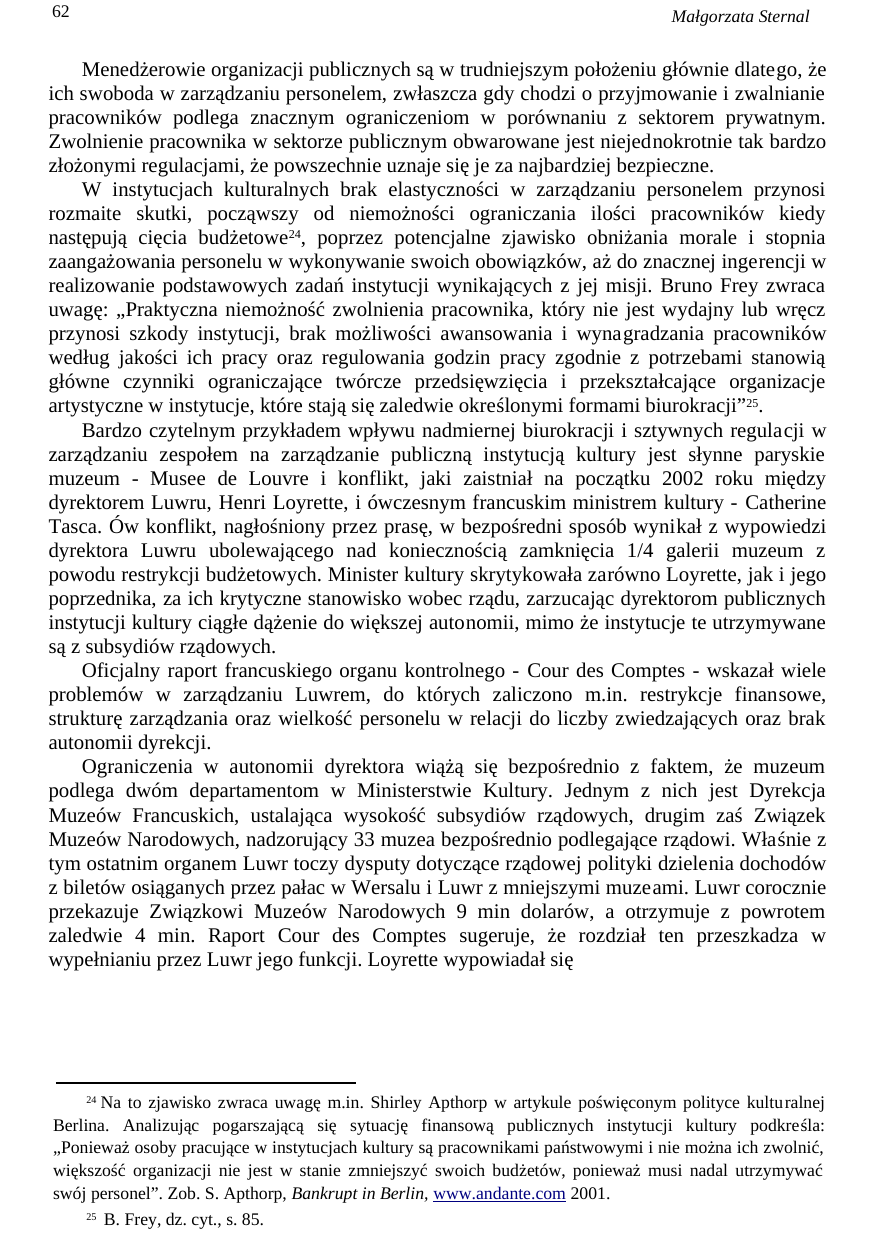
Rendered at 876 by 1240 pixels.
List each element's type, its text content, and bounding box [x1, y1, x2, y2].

text 62 [52, 1, 75, 21]
text Bardzo czytelnym przykładem wpływu nadmiernej biurokracji i sztywnych regula­cji w zarządzaniu zespołem na zarządzanie publiczną instytucją kultury jest słynne paryskie muzeum - Musee de Louvre i konflikt, jaki zaistniał na początku 2002 roku między dyrektorem Luwru, Henri Loyrette, i ówczesnym francuskim ministrem kultury - Catherine Tasca. Ów konflikt, nagłośniony przez prasę, w bezpośredni sposób wyni­kał z wypowiedzi dyrektora Luwru ubolewającego nad koniecznością zamknięcia 1/4 galerii muzeum z powodu restrykcji budżetowych. Minister kultury skrytykowała za­równo Loyrette, jak i jego poprzednika, za ich krytyczne stanowisko wobec rządu, zarzucając dyrektorom publicznych instytucji kultury ciągłe dążenie do większej auto­nomii, mimo że instytucje te utrzymywane są z subsydiów rządowych. [48, 417, 826, 658]
text Ograniczenia w autonomii dyrektora wiążą się bezpośrednio z faktem, że muzeum podlega dwóm departamentom w Ministerstwie Kultury. Jednym z nich jest Dyrekcja Muzeów Francuskich, ustalająca wysokość subsydiów rządowych, drugim zaś Związek Muzeów Narodowych, nadzorujący 33 muzea bezpośrednio podlegające rządowi. Wła­śnie z tym ostatnim organem Luwr toczy dysputy dotyczące rządowej polityki dziele­nia dochodów z biletów osiąganych przez pałac w Wersalu i Luwr z mniejszymi muze­ami. Luwr corocznie przekazuje Związkowi Muzeów Narodowych 9 min dolarów, a otrzymuje z powrotem zaledwie 4 min. Raport Cour des Comptes sugeruje, że roz­dział ten przeszkadza w wypełnianiu przez Luwr jego funkcji. Loyrette wypowiadał się [48, 754, 826, 971]
text W instytucjach kulturalnych brak elastyczności w zarządzaniu personelem przynosi rozmaite skutki, począwszy od niemożności ograniczania ilości pracowników kiedy następują cięcia budżetowe24, poprzez potencjalne zjawisko obniżania morale i stopnia zaangażowania personelu w wykonywanie swoich obowiązków, aż do znacznej inge­rencji w realizowanie podstawowych zadań instytucji wynikających z jej misji. Bruno Frey zwraca uwagę: „Praktyczna niemożność zwolnienia pracownika, który nie jest wydajny lub wręcz przynosi szkody instytucji, brak możliwości awansowania i wyna­gradzania pracowników według jakości ich pracy oraz regulowania godzin pracy zgodnie z potrzebami stanowią główne czynniki ograniczające twórcze przedsięwzięcia i przekształcające organizacje artystyczne w instytucje, które stają się zaledwie okre­ślonymi formami biurokracji”25. [48, 177, 826, 417]
text 25 B. Frey, dz. cyt., s. 85. [53, 1209, 825, 1229]
text Oficjalny raport francuskiego organu kontrolnego - Cour des Comptes - wskazał wiele problemów w zarządzaniu Luwrem, do których zaliczono m.in. restrykcje finan­sowe, strukturę zarządzania oraz wielkość personelu w relacji do liczby zwiedzających oraz brak autonomii dyrekcji. [48, 658, 826, 754]
text Menedżerowie organizacji publicznych są w trudniejszym położeniu głównie dlate­go, że ich swoboda w zarządzaniu personelem, zwłaszcza gdy chodzi o przyjmowanie i zwalnianie pracowników podlega znacznym ograniczeniom w porównaniu z sektorem prywatnym. Zwolnienie pracownika w sektorze publicznym obwarowane jest niejed­nokrotnie tak bardzo złożonymi regulacjami, że powszechnie uznaje się je za najbar­dziej bezpieczne. [48, 57, 826, 177]
text 24 Na to zjawisko zwraca uwagę m.in. Shirley Apthorp w artykule poświęconym polityce kultu­ralnej Berlina. Analizując pogarszającą się sytuację finansową publicznych instytucji kultury podkre­śla: „Ponieważ osoby pracujące w instytucjach kultury są pracownikami państwowymi i nie można ich zwolnić, większość organizacji nie jest w stanie zmniejszyć swoich budżetów, ponieważ musi nadal utrzymywać swój personel”. Zob. S. Apthorp, Bankrupt in Berlin, www.andante.com 2001. [53, 1092, 825, 1203]
text Małgorzata Sternal [671, 6, 823, 26]
